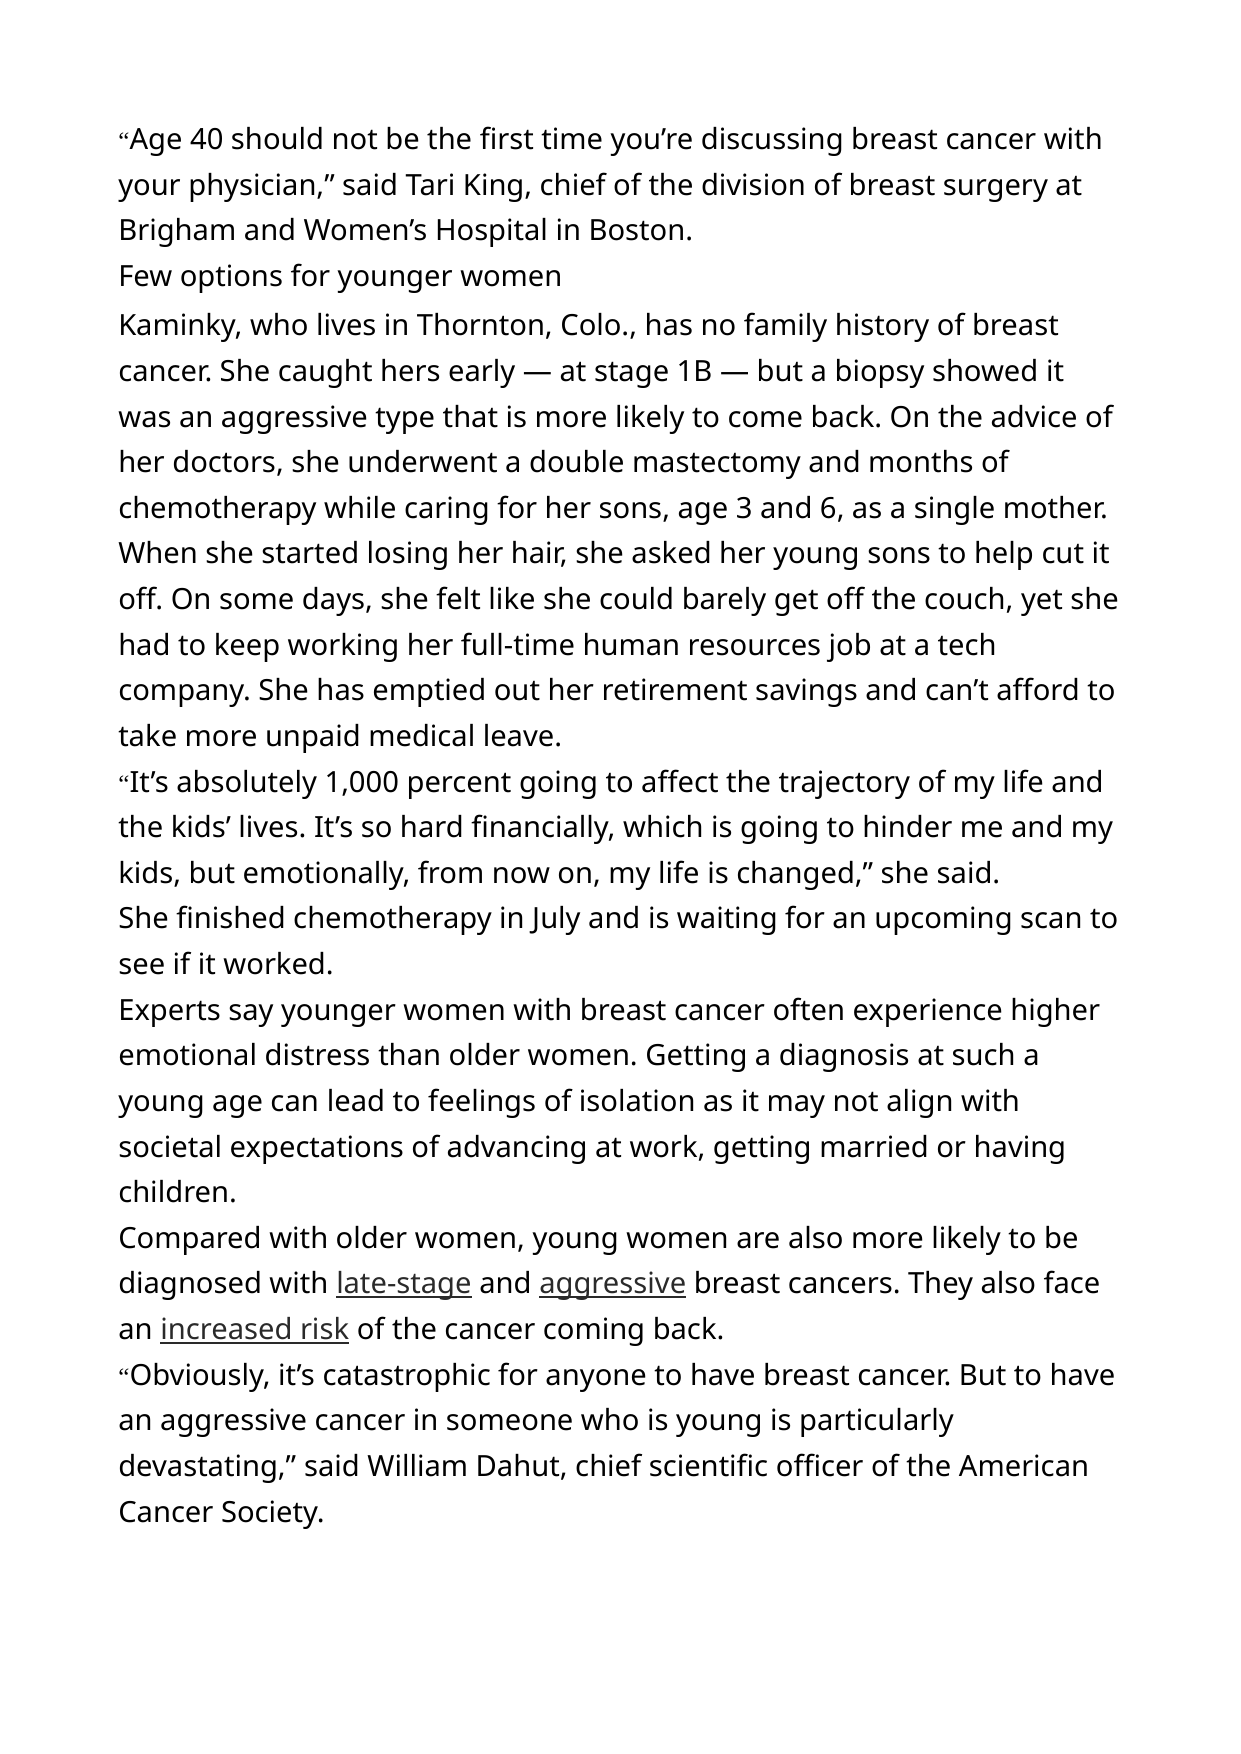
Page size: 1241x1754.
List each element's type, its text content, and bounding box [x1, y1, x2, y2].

text “Age 40 should not be the first time you’re discussing breast cancer with your physician,” said Tari King, chief of the division of breast surgery at Brigham and Women’s Hospital in Boston. [118, 118, 1122, 249]
text Compared with older women, young women are also more likely to be diagnosed with late-stage and aggressive breast cancers. They also face an increased risk of the cancer coming back. [118, 1217, 1122, 1348]
subtitle Few options for younger women [118, 255, 1122, 295]
text Experts say younger women with breast cancer often experience higher emotional distress than older women. Getting a diagnosis at such a young age can lead to feelings of isolation as it may not align with societal expectations of advancing at work, getting married or having children. [118, 989, 1122, 1211]
text She finished chemotherapy in July and is waiting for an upcoming scan to see if it worked. [118, 898, 1122, 983]
text “It’s absolutely 1,000 percent going to affect the trajectory of my life and the kids’ lives. It’s so hard financially, which is going to hinder me and my kids, but emotionally, from now on, my life is changed,” she said. [118, 761, 1122, 892]
text When she started losing her hair, she asked her young sons to help cut it off. On some days, she felt like she could barely get off the couch, yet she had to keep working her full-time human resources job at a tech company. She has emptied out her retirement savings and can’t afford to take more unpaid medical leave. [118, 533, 1122, 755]
text Kaminky, who lives in Thornton, Colo., has no family history of breast cancer. She caught hers early — at stage 1B — but a biopsy showed it was an aggressive type that is more likely to come back. On the advice of her doctors, she underwent a double mastectomy and months of chemotherapy while caring for her sons, age 3 and 6, as a single mother. [118, 304, 1122, 527]
text “Obviously, it’s catastrophic for anyone to have breast cancer. But to have an aggressive cancer in someone who is young is particularly devastating,” said William Dahut, chief scientific officer of the American Cancer Society. [118, 1354, 1122, 1531]
